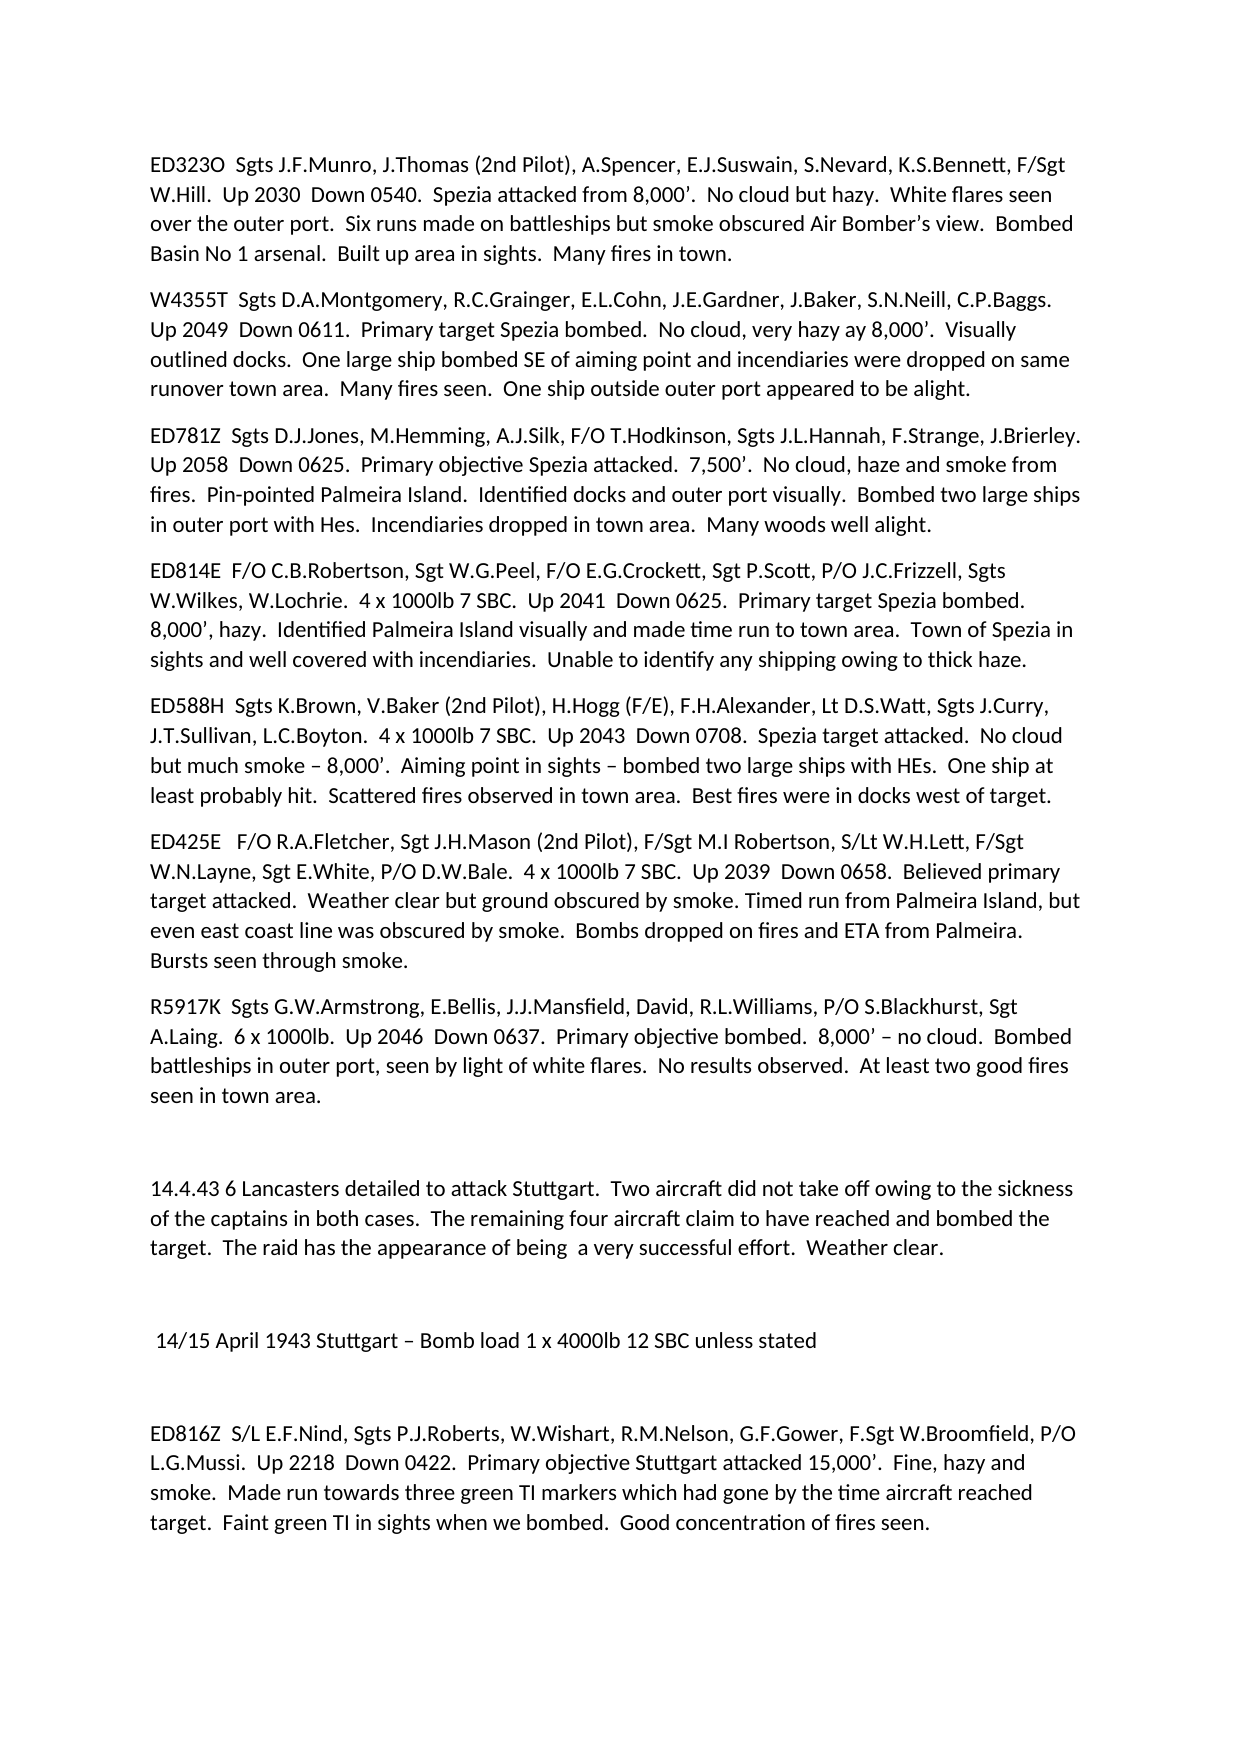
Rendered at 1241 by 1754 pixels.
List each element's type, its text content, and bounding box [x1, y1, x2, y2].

text ED425E F/O R.A.Fletcher, Sgt J.H.Mason (2nd Pilot), F/Sgt M.I Robertson, S/Lt W.H.Lett, F/Sgt W.N.Layne, Sgt E.White, P/O D.W.Bale. 4 x 1000lb 7 SBC. Up 2039 Down 0658. Believed primary target attacked. Weather clear but ground obscured by smoke. Timed run from Palmeira Island, but even east coast line was obscured by smoke. Bombs dropped on fires and ETA from Palmeira. Bursts seen through smoke. [150, 827, 1090, 974]
text ED814E F/O C.B.Robertson, Sgt W.G.Peel, F/O E.G.Crockett, Sgt P.Scott, P/O J.C.Frizzell, Sgts W.Wilkes, W.Lochrie. 4 x 1000lb 7 SBC. Up 2041 Down 0625. Primary target Spezia bombed. 8,000’, hazy. Identified Palmeira Island visually and made time run to town area. Town of Spezia in sights and well covered with incendiaries. Unable to identify any shipping owing to thick haze. [150, 556, 1090, 673]
text ED816Z S/L E.F.Nind, Sgts P.J.Roberts, W.Wishart, R.M.Nelson, G.F.Gower, F.Sgt W.Broomfield, P/O L.G.Mussi. Up 2218 Down 0422. Primary objective Stuttgart attacked 15,000’. Fine, hazy and smoke. Made run towards three green TI markers which had gone by the time aircraft reached target. Faint green TI in sights when we bombed. Good concentration of fires seen. [150, 1419, 1090, 1536]
text ED323O Sgts J.F.Munro, J.Thomas (2nd Pilot), A.Spencer, E.J.Suswain, S.Nevard, K.S.Bennett, F/Sgt W.Hill. Up 2030 Down 0540. Spezia attacked from 8,000’. No cloud but hazy. White flares seen over the outer port. Six runs made on battleships but smoke obscured Air Bomber’s view. Bombed Basin No 1 arsenal. Built up area in sights. Many fires in town. [150, 150, 1090, 267]
text R5917K Sgts G.W.Armstrong, E.Bellis, J.J.Mansfield, David, R.L.Williams, P/O S.Blackhurst, Sgt A.Laing. 6 x 1000lb. Up 2046 Down 0637. Primary objective bombed. 8,000’ – no cloud. Bombed battleships in outer port, seen by light of white flares. No results observed. At least two good fires seen in town area. [150, 992, 1090, 1109]
text ED781Z Sgts D.J.Jones, M.Hemming, A.J.Silk, F/O T.Hodkinson, Sgts J.L.Hannah, F.Strange, J.Brierley. Up 2058 Down 0625. Primary objective Spezia attacked. 7,500’. No cloud, haze and smoke from fires. Pin-pointed Palmeira Island. Identified docks and outer port visually. Bombed two large ships in outer port with Hes. Incendiaries dropped in town area. Many woods well alight. [150, 421, 1090, 538]
text 14.4.43 6 Lancasters detailed to attack Stuttgart. Two aircraft did not take off owing to the sickness of the captains in both cases. The remaining four aircraft claim to have reached and bombed the target. The raid has the appearance of being a very successful effort. Weather clear. [150, 1174, 1090, 1261]
text 14/15 April 1943 Stuttgart – Bomb load 1 x 4000lb 12 SBC unless stated [150, 1326, 1090, 1354]
text W4355T Sgts D.A.Montgomery, R.C.Grainger, E.L.Cohn, J.E.Gardner, J.Baker, S.N.Neill, C.P.Baggs. Up 2049 Down 0611. Primary target Spezia bombed. No cloud, very hazy ay 8,000’. Visually outlined docks. One large ship bombed SE of aiming point and incendiaries were dropped on same runover town area. Many fires seen. One ship outside outer port appeared to be alight. [150, 285, 1090, 402]
text ED588H Sgts K.Brown, V.Baker (2nd Pilot), H.Hogg (F/E), F.H.Alexander, Lt D.S.Watt, Sgts J.Curry, J.T.Sullivan, L.C.Boyton. 4 x 1000lb 7 SBC. Up 2043 Down 0708. Spezia target attacked. No cloud but much smoke – 8,000’. Aiming point in sights – bombed two large ships with HEs. One ship at least probably hit. Scattered fires observed in town area. Best fires were in docks west of target. [150, 692, 1090, 809]
